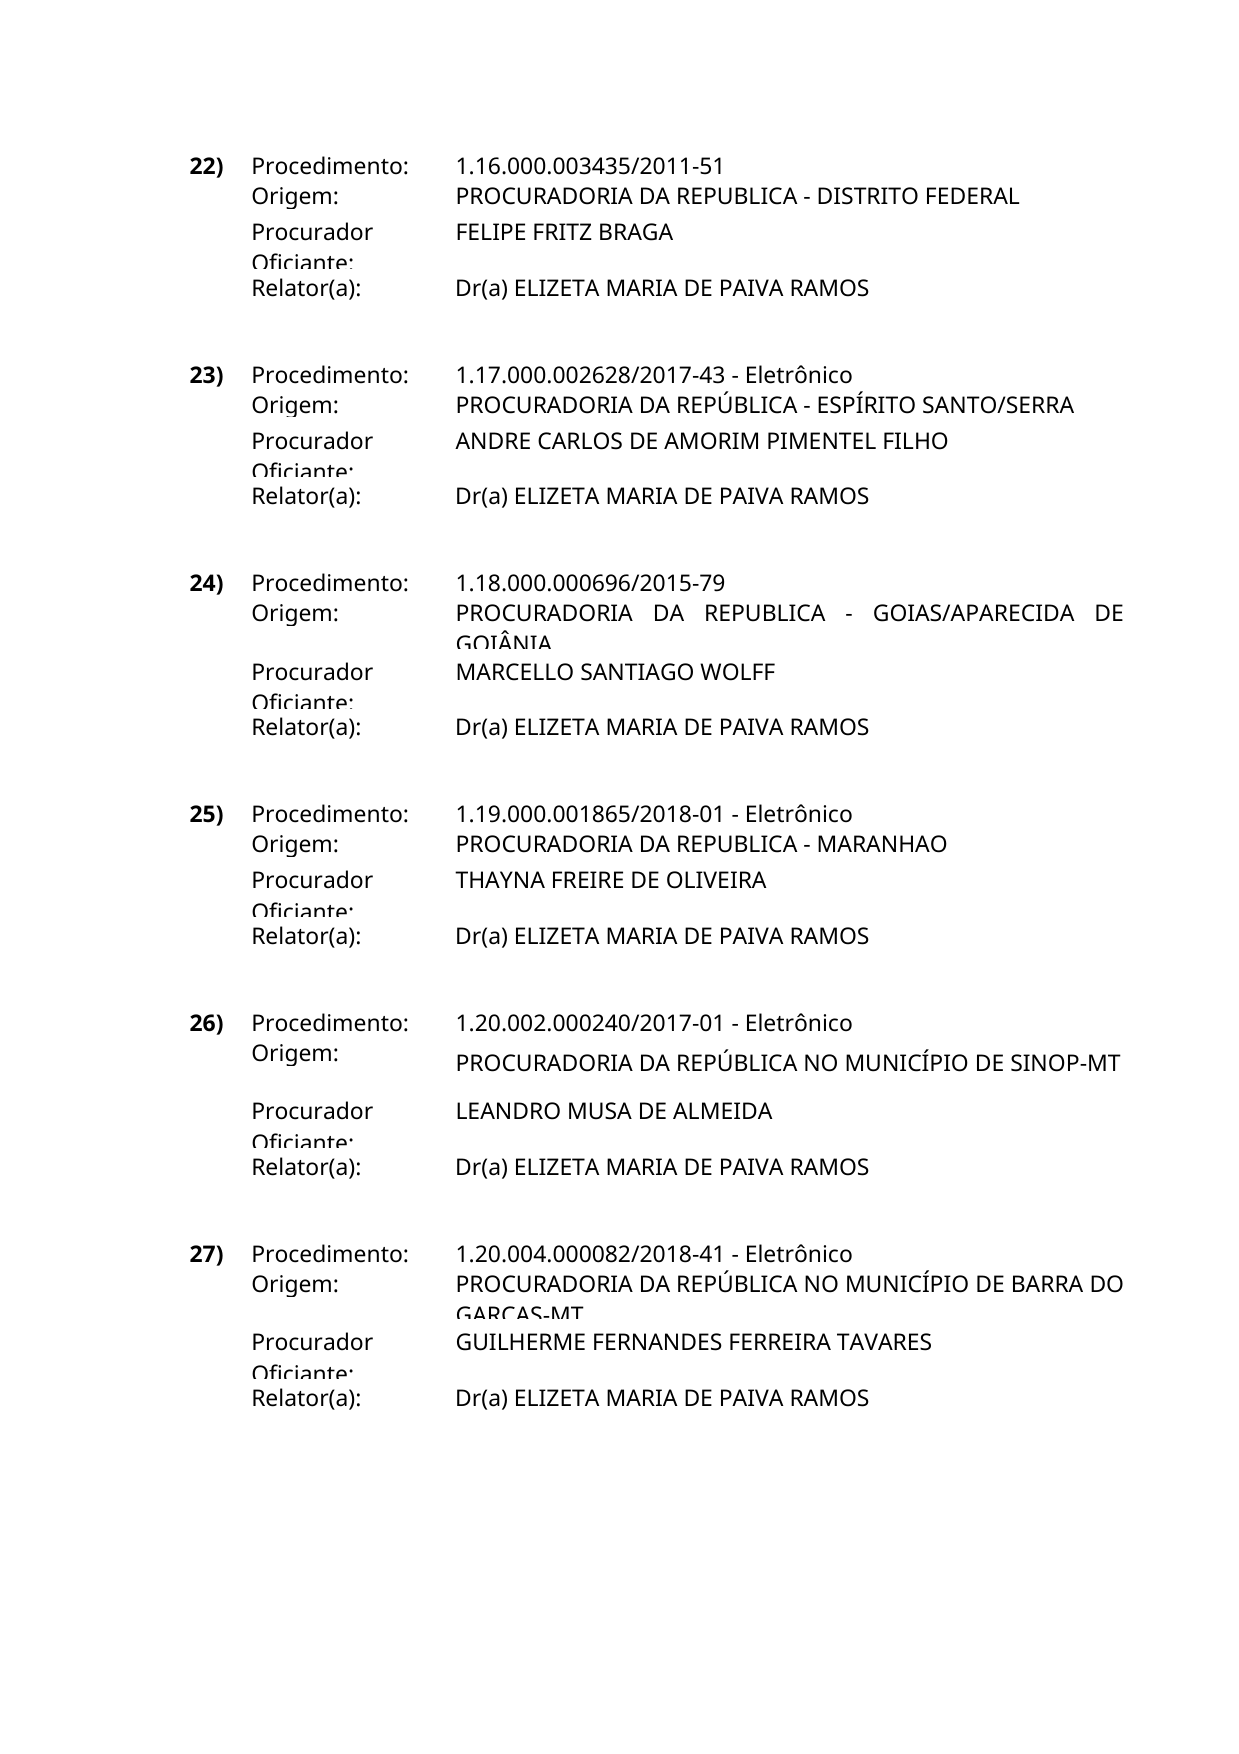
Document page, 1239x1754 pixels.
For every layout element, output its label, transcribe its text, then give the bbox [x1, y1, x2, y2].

table_cell [1125, 626, 1239, 648]
table_cell [0, 950, 189, 1007]
table_cell [251, 1181, 455, 1238]
table_cell [189, 920, 251, 950]
table_cell PROCURADORIA DA REPUBLICA - DISTRITO FEDERAL [455, 180, 1124, 208]
table_cell [455, 1319, 1124, 1326]
table_header Relator(a): [251, 272, 455, 300]
table_cell [1125, 567, 1239, 596]
table_cell [189, 1319, 251, 1326]
table_cell [0, 510, 189, 567]
table_cell [189, 272, 251, 302]
table_cell [1125, 798, 1239, 827]
table_cell [1125, 1268, 1239, 1296]
table_cell 1.16.000.003435/2011-51 [455, 150, 1124, 178]
table_cell [0, 480, 189, 510]
table_cell [251, 626, 455, 648]
table_cell 25) [189, 798, 251, 827]
table_cell Procedimento: [251, 1007, 455, 1035]
table_cell [1125, 180, 1239, 208]
table_cell Origem: [251, 1037, 455, 1065]
table_header [189, 0, 251, 150]
table_cell [1125, 648, 1239, 656]
table_cell [1125, 1007, 1239, 1035]
table_cell [189, 1296, 251, 1319]
table_cell [189, 1037, 251, 1065]
table_cell Procedimento: [251, 567, 455, 596]
table_cell [455, 950, 1124, 1007]
table_cell [1125, 741, 1239, 798]
table_cell [1125, 359, 1239, 387]
table_cell [0, 417, 189, 424]
table_cell [0, 1088, 189, 1095]
table_cell Procurador Oficiante: [251, 864, 455, 917]
table_cell [251, 1296, 455, 1319]
table_cell [1125, 1095, 1239, 1146]
table_cell [0, 857, 189, 864]
table_cell [0, 1065, 189, 1088]
table_cell GUILHERME FERNANDES FERREIRA TAVARES [455, 1326, 1124, 1377]
table_cell [1125, 950, 1239, 1007]
table_cell [0, 359, 189, 387]
table_cell [251, 1319, 455, 1326]
table_cell [189, 950, 251, 1007]
table_cell MARCELLO SANTIAGO WOLFF [455, 656, 1124, 707]
table_cell [455, 741, 1124, 798]
table_cell [0, 864, 189, 915]
table_cell [189, 711, 251, 741]
table_header [455, 0, 1124, 150]
table_cell [1125, 389, 1239, 417]
table_cell [0, 798, 189, 827]
table_cell [251, 950, 455, 1007]
table_cell [0, 597, 189, 626]
table_cell [0, 1319, 189, 1326]
table_cell PROCURADORIA DA REPÚBLICA - ESPÍRITO SANTO/SERRA [455, 389, 1124, 417]
table_cell [1125, 656, 1239, 707]
table_cell Procedimento: [251, 150, 455, 178]
table_cell Procurador Oficiante: [251, 1095, 455, 1148]
table_cell 22) [189, 150, 251, 178]
table_cell [0, 828, 189, 857]
table_cell PROCURADORIA DA REPUBLICA - GOIAS/APARECIDA DE GOIÂNIA [455, 597, 1124, 648]
table_cell [251, 1088, 455, 1095]
table_cell [1125, 510, 1239, 567]
table_cell 1.20.004.000082/2018-41 - Eletrônico [455, 1238, 1124, 1266]
table_cell 26) [189, 1007, 251, 1035]
table_cell [189, 1268, 251, 1296]
table_cell [0, 1151, 189, 1181]
table_cell [189, 417, 251, 424]
table_cell [1125, 711, 1239, 741]
table_cell 27) [189, 1238, 251, 1266]
table_cell [189, 209, 251, 216]
table_cell [189, 857, 251, 864]
table_cell [189, 1088, 251, 1095]
table_header [1125, 0, 1239, 150]
table_cell [189, 626, 251, 648]
table_header Relator(a): [251, 711, 455, 740]
table_cell [1125, 272, 1239, 302]
table_cell Procurador Oficiante: [251, 425, 455, 477]
table_cell [189, 1382, 251, 1412]
table_cell [455, 1181, 1124, 1238]
table_cell [455, 857, 1124, 864]
table_cell [0, 180, 189, 208]
table_header [251, 0, 455, 150]
table_cell Origem: [251, 180, 455, 208]
table_cell [189, 656, 251, 707]
table_cell [189, 1065, 251, 1088]
table_header Dr(a) ELIZETA MARIA DE PAIVA RAMOS [455, 1151, 1122, 1179]
table_cell [251, 302, 455, 358]
table_cell [189, 510, 251, 567]
table_cell [1125, 425, 1239, 476]
table_cell [1125, 1319, 1239, 1326]
table_cell [455, 209, 1124, 216]
table_cell [189, 302, 251, 358]
table_cell [0, 626, 189, 648]
table_cell [0, 1326, 189, 1377]
table_cell [189, 1181, 251, 1238]
table_cell [0, 920, 189, 950]
table_header Relator(a): [251, 1382, 455, 1410]
table_cell [1125, 216, 1239, 267]
table_cell 24) [189, 567, 251, 596]
table_cell [0, 272, 189, 302]
table_cell [0, 1238, 189, 1266]
table_cell [189, 648, 251, 656]
table_cell [1125, 1088, 1239, 1095]
table_cell [251, 417, 455, 424]
table_header Relator(a): [251, 1151, 455, 1179]
table_cell [1125, 1238, 1239, 1266]
table_cell Origem: [251, 389, 455, 417]
table_cell [455, 1088, 1124, 1095]
table_header Relator(a): [251, 480, 455, 509]
table_cell [189, 741, 251, 798]
table_cell 1.20.002.000240/2017-01 - Eletrônico [455, 1007, 1124, 1035]
table_cell [1125, 1181, 1239, 1238]
table_cell [1125, 417, 1239, 424]
table_cell Procedimento: [251, 798, 455, 827]
table_cell 1.19.000.001865/2018-01 - Eletrônico [455, 798, 1124, 827]
table_header Dr(a) ELIZETA MARIA DE PAIVA RAMOS [455, 1382, 1122, 1410]
table_cell Procurador Oficiante: [251, 1326, 455, 1379]
table_header Dr(a) ELIZETA MARIA DE PAIVA RAMOS [455, 711, 1122, 740]
table_cell FELIPE FRITZ BRAGA [455, 216, 1124, 267]
table_header Dr(a) ELIZETA MARIA DE PAIVA RAMOS [455, 920, 1122, 948]
table_cell [1125, 1296, 1239, 1319]
table_cell [1125, 209, 1239, 216]
table_header [0, 0, 189, 150]
table_cell [1125, 1151, 1239, 1181]
table_cell [0, 302, 189, 358]
table_cell [0, 425, 189, 476]
table_cell [1125, 920, 1239, 950]
table_cell [1125, 864, 1239, 915]
table_cell [455, 648, 1124, 656]
table_cell [1125, 1382, 1239, 1412]
table_cell [1125, 480, 1239, 510]
table_cell [189, 1151, 251, 1181]
table_cell 1.18.000.000696/2015-79 [455, 567, 1124, 596]
table_cell [0, 1037, 189, 1065]
table_cell [189, 1326, 251, 1377]
table_cell [0, 216, 189, 267]
table_cell [455, 302, 1124, 358]
table_cell [189, 425, 251, 476]
table_cell [251, 741, 455, 798]
table_cell [189, 389, 251, 417]
table_cell [0, 389, 189, 417]
table_cell [1125, 857, 1239, 864]
table_header Dr(a) ELIZETA MARIA DE PAIVA RAMOS [455, 272, 1122, 300]
table_cell PROCURADORIA DA REPUBLICA - MARANHAO [455, 828, 1124, 857]
table_cell [189, 480, 251, 510]
table_cell [189, 864, 251, 915]
table_cell [455, 510, 1124, 567]
table_cell [1125, 1037, 1239, 1065]
table_cell [0, 741, 189, 798]
table_cell [1125, 828, 1239, 857]
table_header Relator(a): [251, 920, 455, 948]
table_cell [0, 567, 189, 596]
table_cell [1125, 1326, 1239, 1377]
table_cell Procurador Oficiante: [251, 216, 455, 268]
table_cell 1.17.000.002628/2017-43 - Eletrônico [455, 359, 1124, 387]
table_cell [189, 1095, 251, 1146]
table_cell [0, 1007, 189, 1035]
table_cell [251, 209, 455, 216]
table_cell Procurador Oficiante: [251, 656, 455, 708]
table_cell [189, 597, 251, 626]
table_cell [0, 656, 189, 707]
table_cell Procedimento: [251, 359, 455, 387]
table_cell [0, 209, 189, 216]
table_cell LEANDRO MUSA DE ALMEIDA [455, 1095, 1124, 1146]
table_cell Origem: [251, 1268, 455, 1296]
table_cell [0, 648, 189, 656]
table_cell [0, 711, 189, 741]
table_cell [1125, 597, 1239, 626]
table_cell [0, 1268, 189, 1296]
table_cell [0, 1095, 189, 1146]
table_cell Origem: [251, 828, 455, 857]
table_cell [1125, 150, 1239, 178]
table_cell PROCURADORIA DA REPÚBLICA NO MUNICÍPIO DE BARRA DO GARÇAS-MT [455, 1268, 1124, 1319]
table_cell [251, 1065, 455, 1088]
table_cell [0, 150, 189, 178]
table_cell 23) [189, 359, 251, 387]
table_cell [251, 510, 455, 567]
table_cell [251, 648, 455, 656]
table_header Dr(a) ELIZETA MARIA DE PAIVA RAMOS [455, 480, 1122, 509]
table_cell [1125, 1065, 1239, 1088]
table_cell [1125, 302, 1239, 358]
table_cell [0, 1382, 189, 1412]
table_cell PROCURADORIA DA REPÚBLICA NO MUNICÍPIO DE SINOP-MT [455, 1037, 1124, 1088]
table_cell [251, 857, 455, 864]
table_cell Procedimento: [251, 1238, 455, 1266]
table_cell THAYNA FREIRE DE OLIVEIRA [455, 864, 1124, 915]
table_cell ANDRE CARLOS DE AMORIM PIMENTEL FILHO [455, 425, 1124, 476]
table_cell [0, 1296, 189, 1319]
table_cell [189, 180, 251, 208]
table_cell [455, 417, 1124, 424]
table_cell [0, 1181, 189, 1238]
table_cell Origem: [251, 597, 455, 626]
table_cell [189, 216, 251, 267]
table_cell [189, 828, 251, 857]
